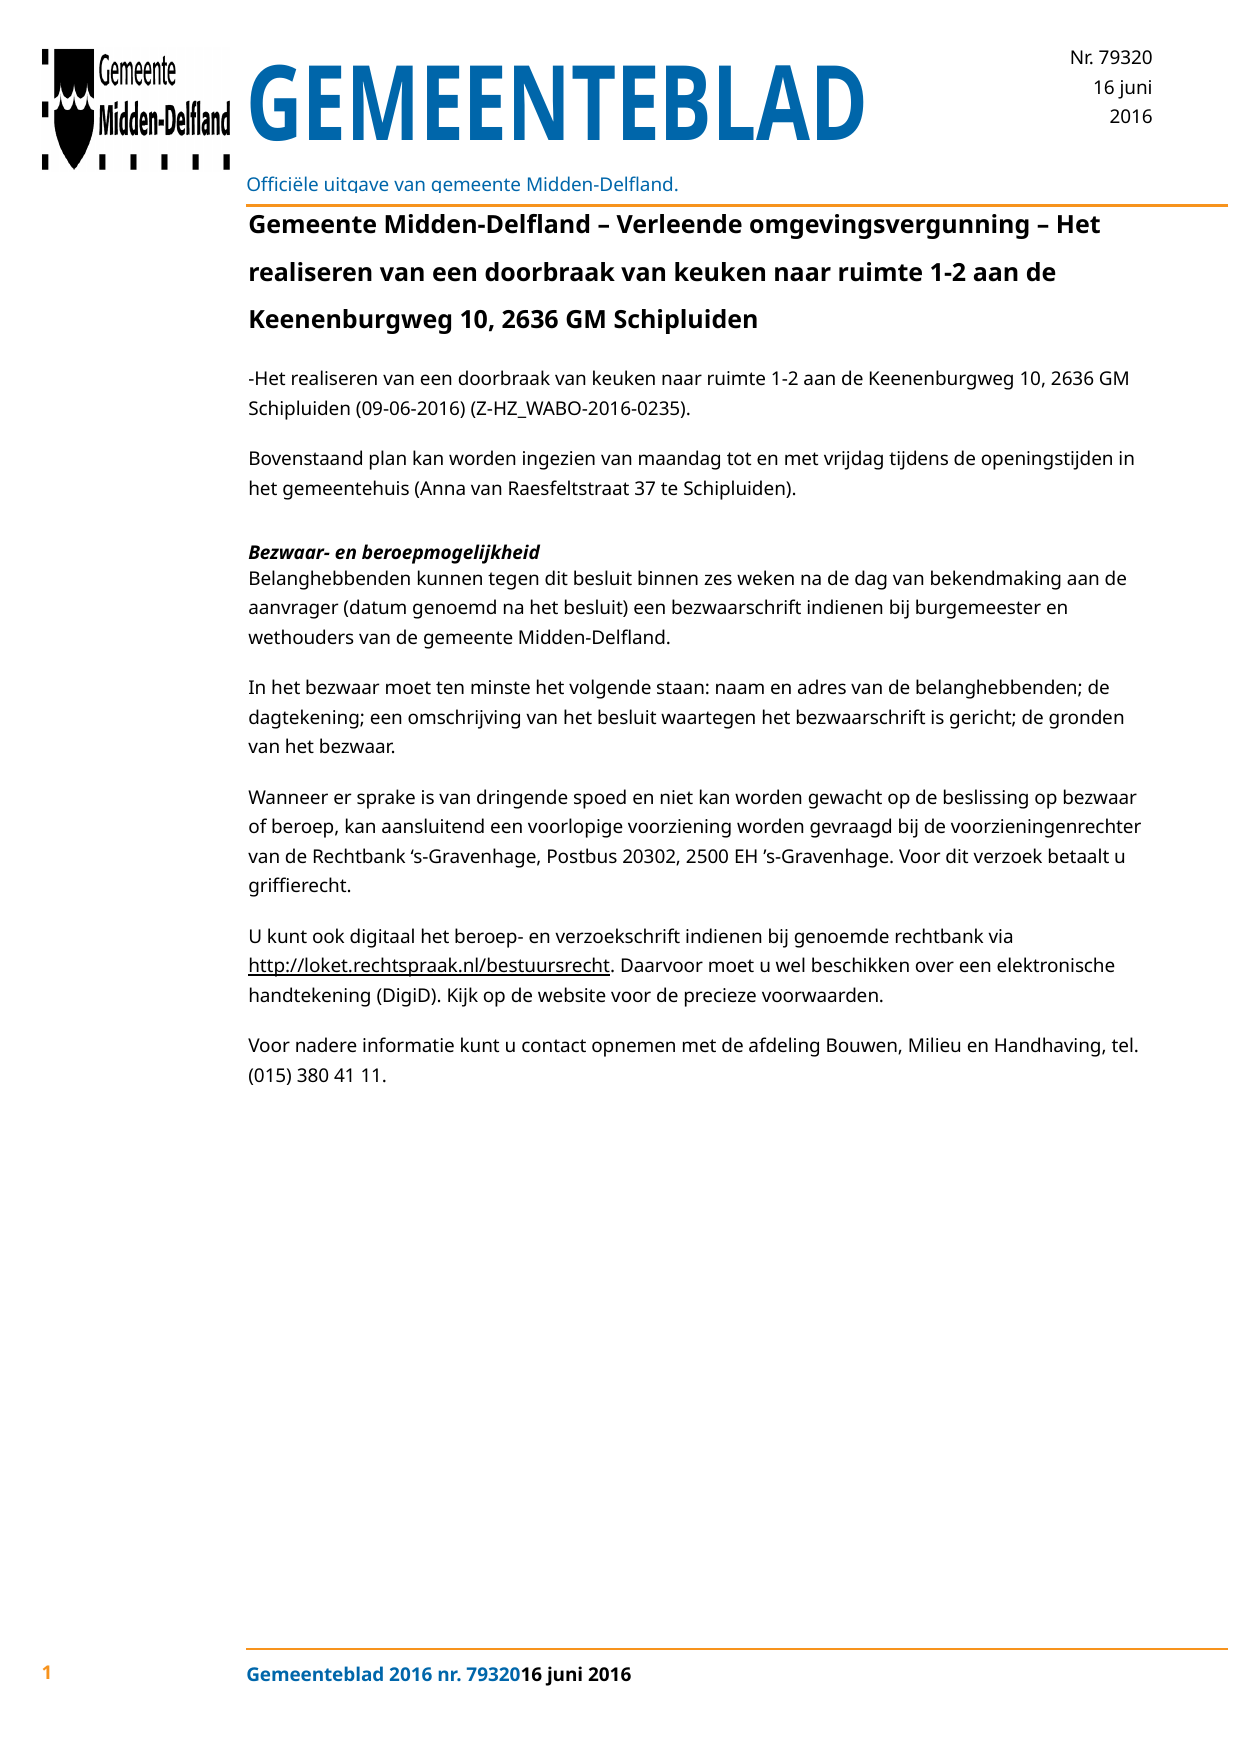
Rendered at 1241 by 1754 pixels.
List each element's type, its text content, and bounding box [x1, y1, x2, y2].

text Wanneer er sprake is van dringende spoed en niet kan worden gewacht op de beslissing op bezwaar of beroep, kan aansluitend een voorlopige voorziening worden gevraagd bij de voorzieningenrechter van de Rechtbank ‘s-Gravenhage, Postbus 20302, 2500 EH ’s-Gravenhage. Voor dit verzoek betaalt u griffierecht. [248, 784, 1152, 898]
picture [41, 47, 231, 172]
text U kunt ook digitaal het beroep- en verzoekschrift indienen bij genoemde rechtbank via http://loket.rechtspraak.nl/bestuursrecht. Daarvoor moet u wel beschikken over een elektronische handtekening (DigiD). Kijk op de website voor de precieze voorwaarden. [248, 923, 1152, 1008]
text Bezwaar- en beroepmogelijkheid [248, 539, 1152, 565]
text Belanghebbenden kunnen tegen dit besluit binnen zes weken na de dag van bekendmaking aan de aanvrager (datum genoemd na het besluit) een bezwaarschrift indienen bij burgemeester en wethouders van de gemeente Midden-Delfland. [248, 565, 1152, 650]
text In het bezwaar moet ten minste het volgende staan: naam en adres van de belanghebbenden; de dagtekening; een omschrijving van het besluit waartegen het bezwaarschrift is gericht; de gronden van het bezwaar. [248, 674, 1152, 759]
text Bovenstaand plan kan worden ingezien van maandag tot en met vrijdag tijdens de openingstijden in het gemeentehuis (Anna van Raesfeltstraat 37 te Schipluiden). [248, 446, 1152, 501]
text Voor nadere informatie kunt u contact opnemen met de afdeling Bouwen, Milieu en Handhaving, tel. (015) 380 41 11. [248, 1033, 1152, 1088]
text Gemeente Midden-Delfland – Verleende omgevingsvergunning – Het realiseren van een doorbraak van keuken naar ruimte 1-2 aan de Keenenburgweg 10, 2636 GM Schipluiden [248, 207, 1152, 336]
text -Het realiseren van een doorbraak van keuken naar ruimte 1-2 aan de Keenenburgweg 10, 2636 GM Schipluiden (09-06-2016) (Z-HZ_WABO-2016-0235). [248, 366, 1152, 421]
